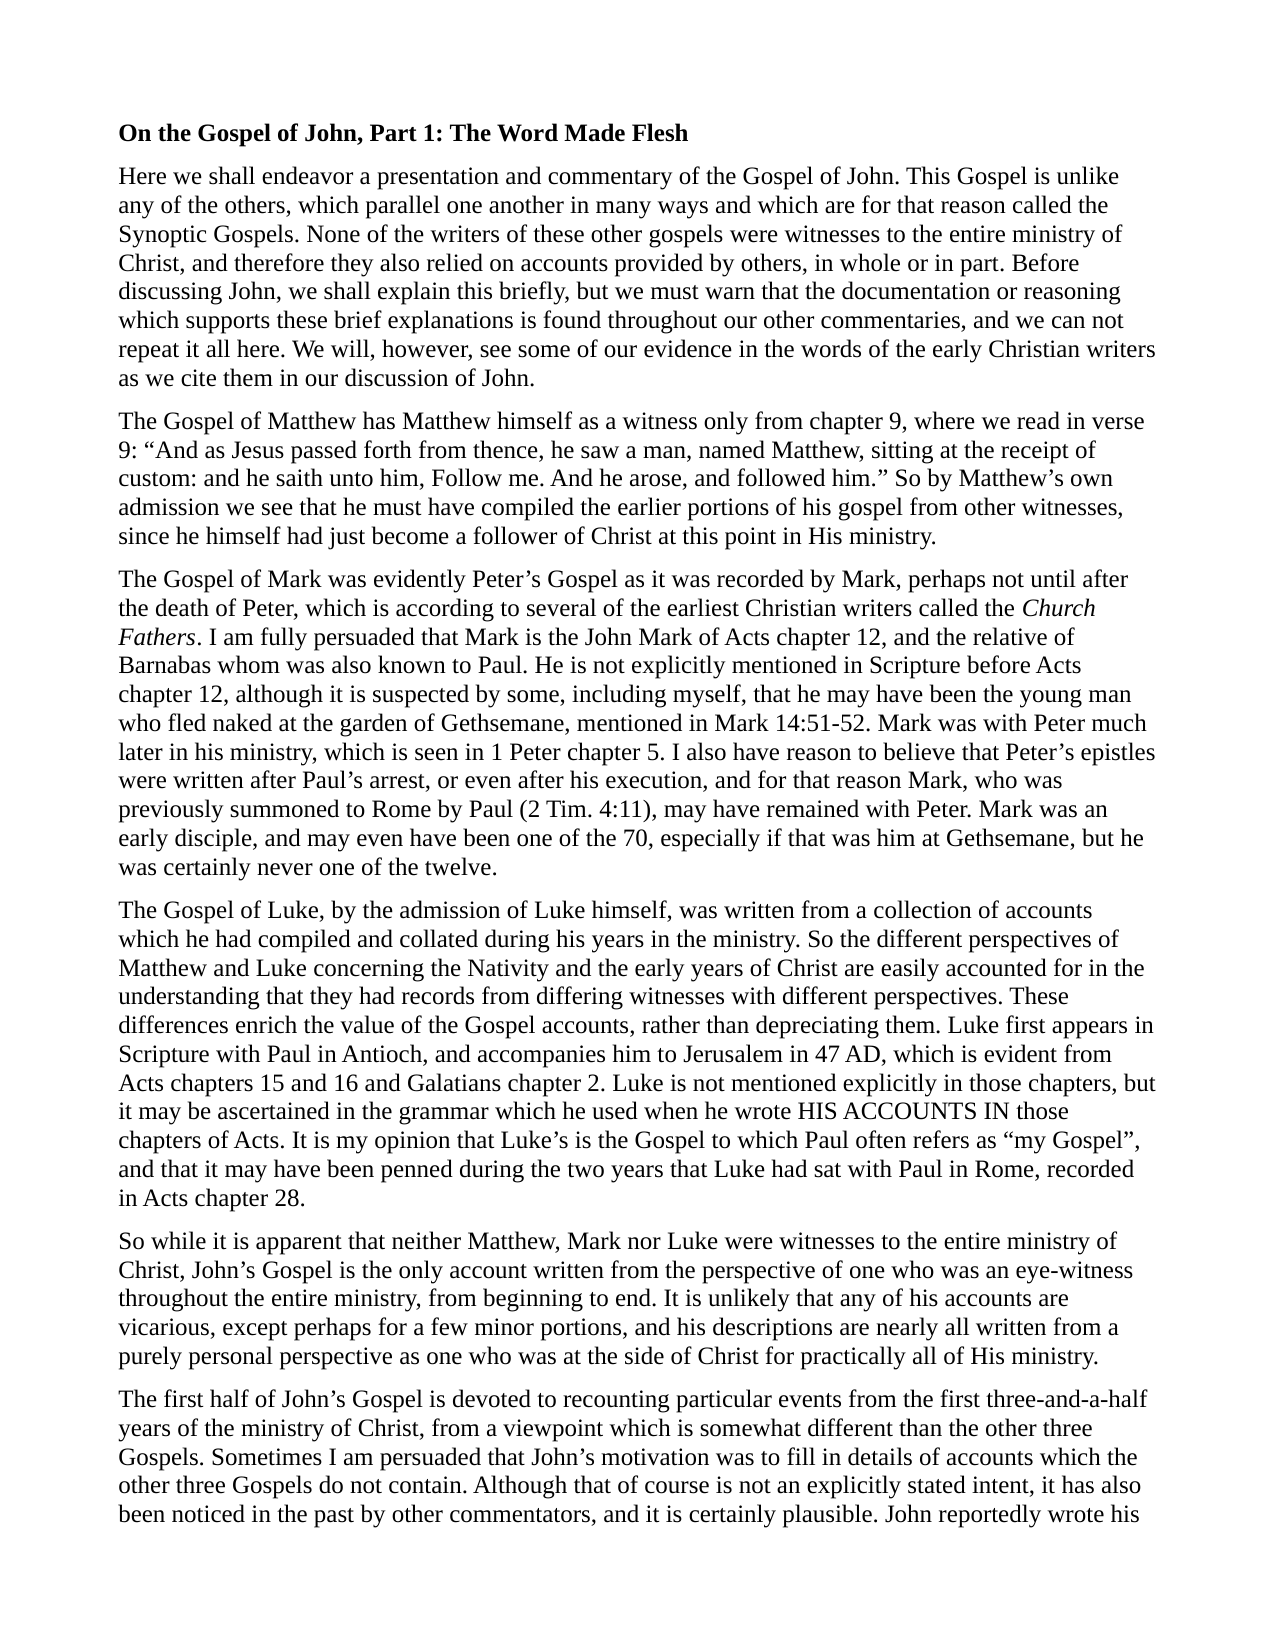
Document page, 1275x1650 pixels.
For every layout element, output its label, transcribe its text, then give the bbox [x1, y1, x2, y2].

text The Gospel of Mark was evidently Peter’s Gospel as it was recorded by Mark, perhaps not until after the death of Peter, which is according to several of the earliest Christian writers called the Church Fathers. I am fully persuaded that Mark is the John Mark of Acts chapter 12, and the relative of Barnabas whom was also known to Paul. He is not explicitly mentioned in Scripture before Acts chapter 12, although it is suspected by some, including myself, that he may have been the young man who fled naked at the garden of Gethsemane, mentioned in Mark 14:51-52. Mark was with Peter much later in his ministry, which is seen in 1 Peter chapter 5. I also have reason to believe that Peter’s epistles were written after Paul’s arrest, or even after his execution, and for that reason Mark, who was previously summoned to Rome by Paul (2 Tim. 4:11), may have remained with Peter. Mark was an early disciple, and may even have been one of the 70, especially if that was him at Gethsemane, but he was certainly never one of the twelve. [118, 564, 1157, 881]
text So while it is apparent that neither Matthew, Mark nor Luke were witnesses to the entire ministry of Christ, John’s Gospel is the only account written from the perspective of one who was an eye-witness throughout the entire ministry, from beginning to end. It is unlikely that any of his accounts are vicarious, except perhaps for a few minor portions, and his descriptions are nearly all written from a purely personal perspective as one who was at the side of Christ for practically all of His ministry. [118, 1226, 1157, 1370]
text The first half of John’s Gospel is devoted to recounting particular events from the first three-and-a-half years of the ministry of Christ, from a viewpoint which is somewhat different than the other three Gospels. Sometimes I am persuaded that John’s motivation was to fill in details of accounts which the other three Gospels do not contain. Although that of course is not an explicitly stated intent, it has also been noticed in the past by other commentators, and it is certainly plausible. John reportedly wrote his [118, 1384, 1157, 1528]
text On the Gospel of John, Part 1: The Word Made Flesh [118, 118, 1157, 147]
text Here we shall endeavor a presentation and commentary of the Gospel of John. This Gospel is unlike any of the others, which parallel one another in many ways and which are for that reason called the Synoptic Gospels. None of the writers of these other gospels were witnesses to the entire ministry of Christ, and therefore they also relied on accounts provided by others, in whole or in part. Before discussing John, we shall explain this briefly, but we must warn that the documentation or reasoning which supports these brief explanations is found throughout our other commentaries, and we can not repeat it all here. We will, however, see some of our evidence in the words of the early Christian writers as we cite them in our discussion of John. [118, 161, 1157, 391]
text The Gospel of Luke, by the admission of Luke himself, was written from a collection of accounts which he had compiled and collated during his years in the ministry. So the different perspectives of Matthew and Luke concerning the Nativity and the early years of Christ are easily accounted for in the understanding that they had records from differing witnesses with different perspectives. These differences enrich the value of the Gospel accounts, rather than depreciating them. Luke first appears in Scripture with Paul in Antioch, and accompanies him to Jerusalem in 47 AD, which is evident from Acts chapters 15 and 16 and Galatians chapter 2. Luke is not mentioned explicitly in those chapters, but it may be ascertained in the grammar which he used when he wrote HIS ACCOUNTS IN those chapters of Acts. It is my opinion that Luke’s is the Gospel to which Paul often refers as “my Gospel”, and that it may have been penned during the two years that Luke had sat with Paul in Rome, recorded in Acts chapter 28. [118, 895, 1157, 1211]
text The Gospel of Matthew has Matthew himself as a witness only from chapter 9, where we read in verse 9: “And as Jesus passed forth from thence, he saw a man, named Matthew, sitting at the receipt of custom: and he saith unto him, Follow me. And he arose, and followed him.” So by Matthew’s own admission we see that he must have compiled the earlier portions of his gospel from other witnesses, since he himself had just become a follower of Christ at this point in His ministry. [118, 406, 1157, 550]
